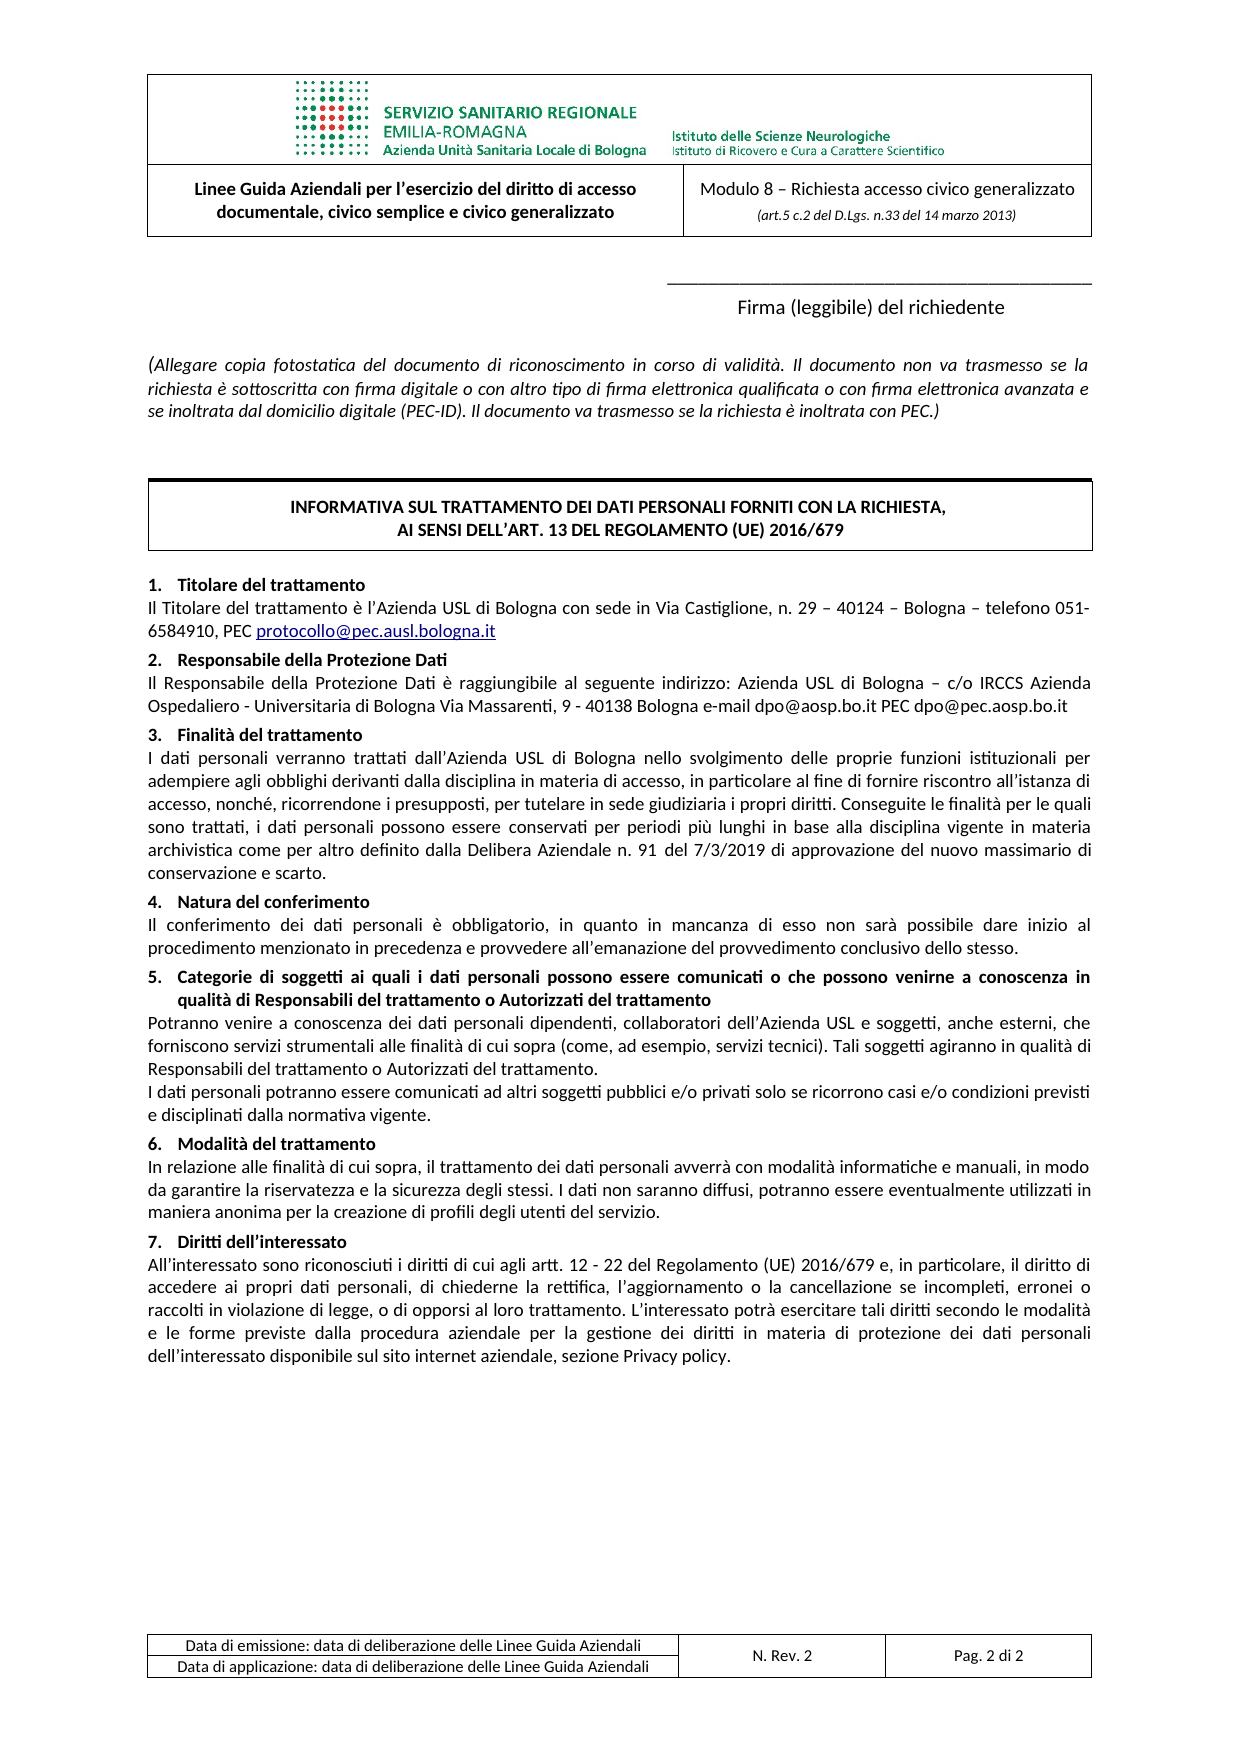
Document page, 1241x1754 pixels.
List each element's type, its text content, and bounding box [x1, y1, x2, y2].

text INFORMATIVA SUL TRATTAMENTO DEI DATI PERSONALI FORNITI CON LA RICHIESTA, AI SENSI DELL’ART. 13 DEL REGOLAMENTO (UE) 2016/679 [164, 496, 1077, 541]
text Potranno venire a conoscenza dei dati personali dipendenti, collaboratori dell’Azienda USL e soggetti, anche esterni, che forniscono servizi strumentali alle finalità di cui sopra (come, ad esempio, servizi tecnici). Tali soggetti agiranno in qualità di Responsabili del trattamento o Autorizzati del trattamento. [148, 1011, 1093, 1080]
list Finalità del trattamento [148, 724, 1093, 747]
list Titolare del trattamento [148, 574, 1093, 597]
list Categorie di soggetti ai quali i dati personali possono essere comunicati o che possono venirne a conoscenza in qualità di Responsabili del trattamento o Autorizzati del trattamento [148, 965, 1093, 1011]
list Diritti dell’interessato [148, 1230, 1093, 1253]
text I dati personali potranno essere comunicati ad altri soggetti pubblici e/o privati solo se ricorrono casi e/o condizioni previsti e disciplinati dalla normativa vigente. [148, 1080, 1092, 1126]
text All’interessato sono riconosciuti i diritti di cui agli artt. 12 - 22 del Regolamento (UE) 2016/679 e, in particolare, il diritto di accedere ai propri dati personali, di chiederne la rettifica, l’aggiornamento o la cancellazione se incompleti, erronei o raccolti in violazione di legge, o di opporsi al loro trattamento. L’interessato potrà esercitare tali diritti secondo le modalità e le forme previste dalla procedura aziendale per la gestione dei diritti in materia di protezione dei dati personali dell’interessato disponibile sul sito internet aziendale, sezione Privacy policy. [148, 1253, 1092, 1367]
text (Allegare copia fotostatica del documento di riconoscimento in corso di validità. Il documento non va trasmesso se la richiesta è sottoscritta con firma digitale o con altro tipo di firma elettronica qualificata o con firma elettronica avanzata e se inoltrata dal domicilio digitale (PEC-ID). Il documento va trasmesso se la richiesta è inoltrata con PEC.) [148, 351, 1092, 422]
text Il Titolare del trattamento è l’Azienda USL di Bologna con sede in Via Castiglione, n. 29 – 40124 – Bologna – telefono 051-6584910, PEC protocollo@pec.ausl.bologna.it [148, 597, 1092, 642]
text Il conferimento dei dati personali è obbligatorio, in quanto in mancanza di esso non sarà possibile dare inizio al procedimento menzionato in precedenza e provvedere all’emanazione del provvedimento conclusivo dello stesso. [148, 913, 1092, 959]
text Firma (leggibile) del richiedente [650, 294, 1092, 320]
list Modalità del trattamento [148, 1132, 1093, 1155]
text I dati personali verranno trattati dall’Azienda USL di Bologna nello svolgimento delle proprie funzioni istituzionali per adempiere agli obblighi derivanti dalla disciplina in materia di accesso, in particolare al fine di fornire riscontro all’istanza di accesso, nonché, ricorrendone i presupposti, per tutelare in sede giudiziaria i propri diritti. Conseguite le finalità per le quali sono trattati, i dati personali possono essere conservati per periodi più lunghi in base alla disciplina vigente in materia archivistica come per altro definito dalla Delibera Aziendale n. 91 del 7/3/2019 di approvazione del nuovo massimario di conservazione e scarto. [148, 747, 1092, 884]
list Responsabile della Protezione Dati [148, 649, 1093, 672]
list Natura del conferimento [148, 890, 1093, 913]
text In relazione alle finalità di cui sopra, il trattamento dei dati personali avverrà con modalità informatiche e manuali, in modo da garantire la riservatezza e la sicurezza degli stessi. I dati non saranno diffusi, potranno essere eventualmente utilizzati in maniera anonima per la creazione di profili degli utenti del servizio. [148, 1155, 1092, 1224]
text _________________________________________ [148, 263, 1092, 288]
text Il Responsabile della Protezione Dati è raggiungibile al seguente indirizzo: Azienda USL di Bologna – c/o IRCCS Azienda Ospedaliero - Universitaria di Bologna Via Massarenti, 9 - 40138 Bologna e-mail dpo@aosp.bo.it PEC dpo@pec.aosp.bo.it [148, 672, 1092, 717]
